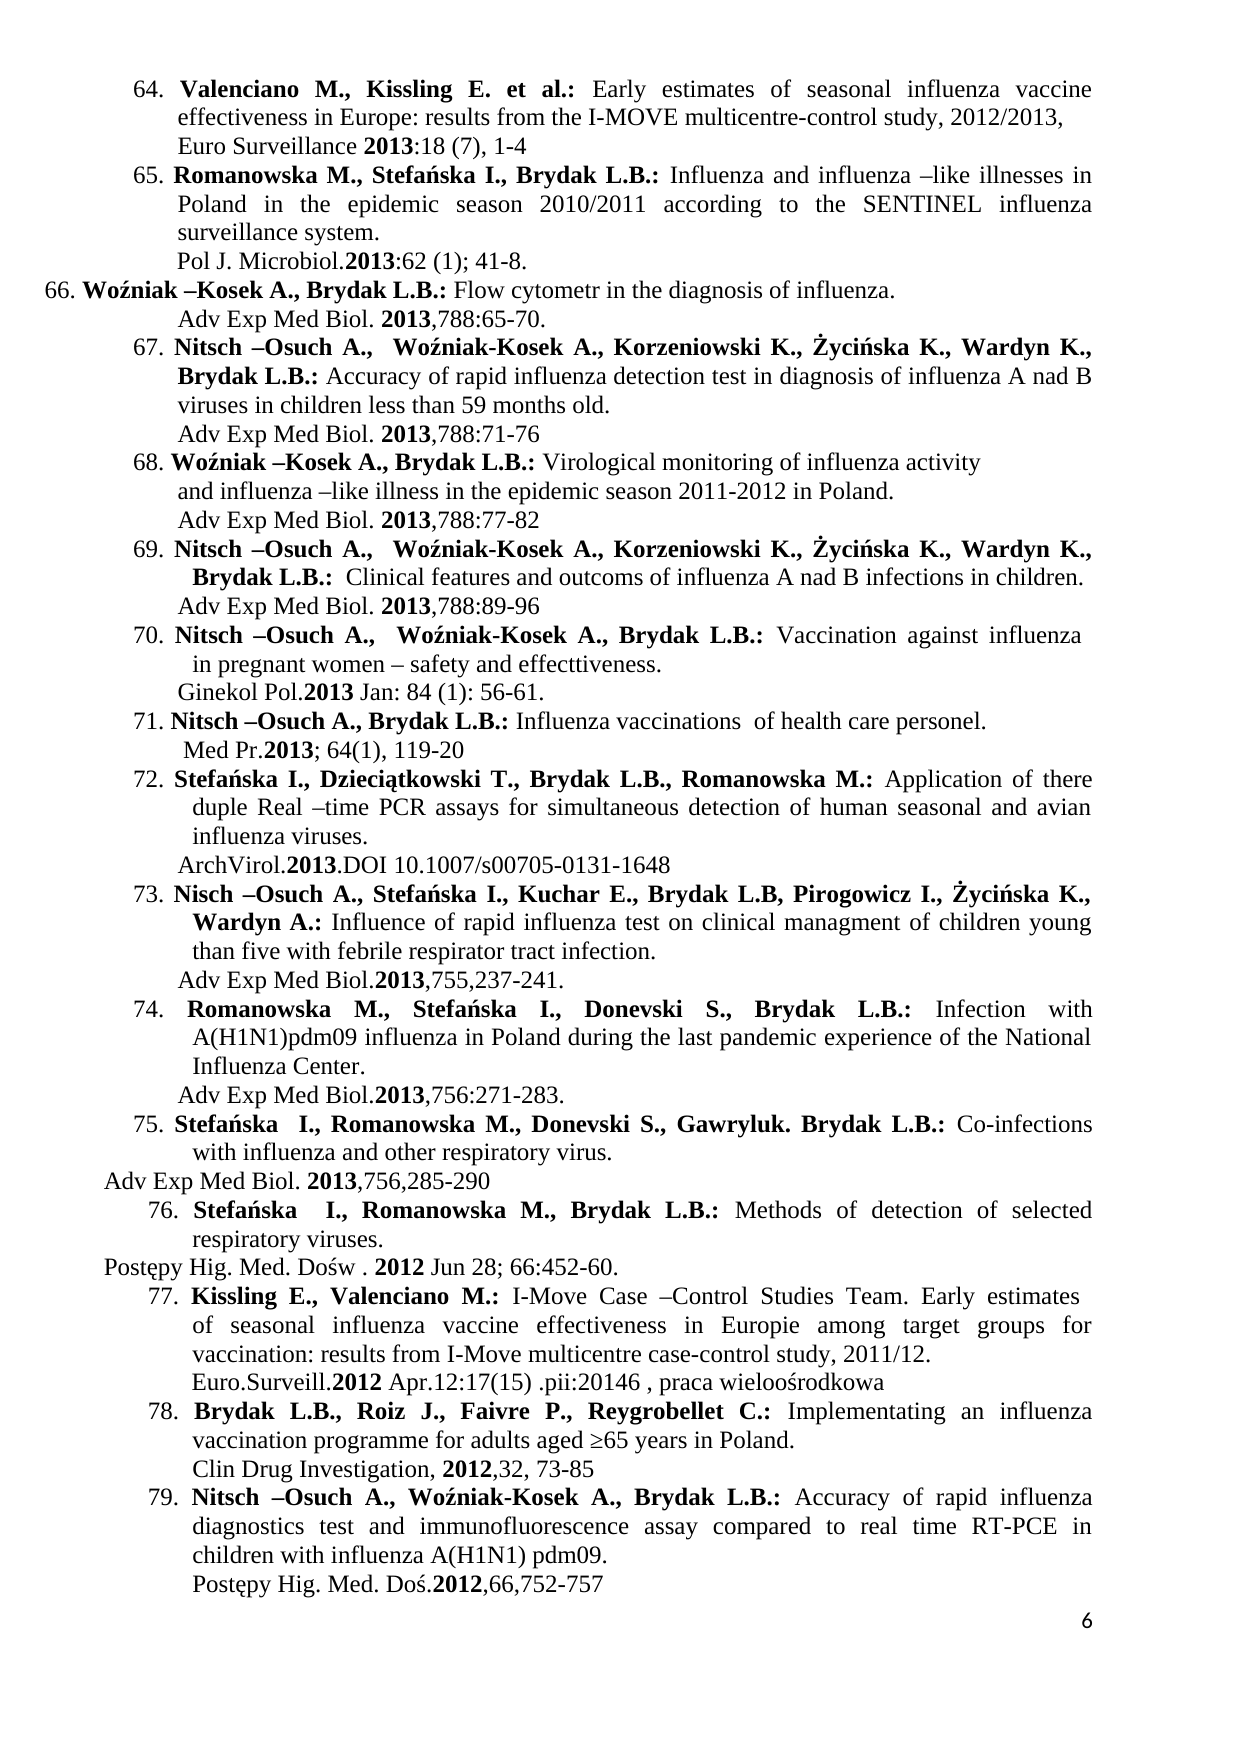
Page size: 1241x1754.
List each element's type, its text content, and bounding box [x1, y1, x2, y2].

list 73. Nisch –Osuch A., Stefańska I., Kuchar E., Brydak L.B, Pirogowicz I., Życińska K., Wardyn A.: Influence of rapid influenza test on clinical managment of children young than five with febrile respirator tract infection. [133, 879, 1093, 965]
list 79. Nitsch –Osuch A., Woźniak-Kosek A., Brydak L.B.: Accuracy of rapid influenza diagnostics test and immunofluorescence assay compared to real time RT-PCE in children with influenza A(H1N1) pdm09. [148, 1482, 1093, 1569]
list Clin Drug Investigation, 2012,32, 73-85 [192, 1454, 1093, 1482]
list Adv Exp Med Biol.2013,755,237-241. [177, 965, 1093, 994]
list Pol J. Microbiol.2013:62 (1); 41-8. [133, 246, 1093, 275]
list 76. Stefańska I., Romanowska M., Brydak L.B.: Methods of detection of selected respiratory viruses. [148, 1195, 1093, 1252]
text Adv Exp Med Biol. 2013,788:65-70. [177, 304, 1093, 332]
list Adv Exp Med Biol. 2013,756,285-290 [103, 1166, 1093, 1195]
text Ginekol Pol.2013 Jan: 84 (1): 56-61. [177, 677, 1093, 706]
list 74. Romanowska M., Stefańska I., Donevski S., Brydak L.B.: Infection with A(H1N1)pdm09 influenza in Poland during the last pandemic experience of the National Influenza Center. [133, 994, 1093, 1080]
list and influenza –like illness in the epidemic season 2011-2012 in Poland. [177, 476, 1093, 505]
list 71. Nitsch –Osuch A., Brydak L.B.: Influenza vaccinations of health care personel. [133, 706, 1093, 735]
list 69. Nitsch –Osuch A., Woźniak-Kosek A., Korzeniowski K., Życińska K., Wardyn K., Brydak L.B.: Clinical features and outcoms of influenza A nad B infections in children. [133, 534, 1093, 591]
text Adv Exp Med Biol. 2013,788:89-96 [177, 591, 1093, 620]
list Euro.Surveill.2012 Apr.12:17(15) .pii:20146 , praca wieloośrodkowa [148, 1367, 1093, 1396]
list 64. Valenciano M., Kissling E. et al.: Early estimates of seasonal influenza vaccine effectiveness in Europe: results from the I-MOVE multicentre-control study, 2012/2013, [133, 74, 1093, 131]
list 66. Woźniak –Kosek A., Brydak L.B.: Flow cytometr in the diagnosis of influenza. [44, 275, 1093, 304]
list Postępy Hig. Med. Dośw . 2012 Jun 28; 66:452-60. [103, 1252, 1093, 1281]
text Adv Exp Med Biol. 2013,788:71-76 [177, 419, 1093, 447]
list 65. Romanowska M., Stefańska I., Brydak L.B.: Influenza and influenza –like illnesses in Poland in the epidemic season 2010/2011 according to the SENTINEL influenza surveillance system. [133, 160, 1093, 246]
list 78. Brydak L.B., Roiz J., Faivre P., Reygrobellet C.: Implementating an influenza vaccination programme for adults aged ≥65 years in Poland. [148, 1396, 1093, 1454]
list ArchVirol.2013.DOI 10.1007/s00705-0131-1648 [177, 850, 1093, 879]
list 70. Nitsch –Osuch A., Woźniak-Kosek A., Brydak L.B.: Vaccination against influenza in pregnant women – safety and effecttiveness. [133, 620, 1093, 677]
list 77. Kissling E., Valenciano M.: I-Move Case –Control Studies Team. Early estimates of seasonal influenza vaccine effectiveness in Europie among target groups for vaccination: results from I-Move multicentre case-control study, 2011/12. [148, 1281, 1093, 1367]
list 67. Nitsch –Osuch A., Woźniak-Kosek A., Korzeniowski K., Życińska K., Wardyn K., Brydak L.B.: Accuracy of rapid influenza detection test in diagnosis of influenza A nad B viruses in children less than 59 months old. [133, 332, 1093, 419]
list 72. Stefańska I., Dzieciątkowski T., Brydak L.B., Romanowska M.: Application of there duple Real –time PCR assays for simultaneous detection of human seasonal and avian influenza viruses. [133, 764, 1093, 850]
list Adv Exp Med Biol.2013,756:271-283. [177, 1080, 1093, 1109]
text Adv Exp Med Biol. 2013,788:77-82 [177, 505, 1093, 534]
text Med Pr.2013; 64(1), 119-20 [133, 735, 1093, 764]
text Euro Surveillance 2013:18 (7), 1-4 [177, 131, 1093, 160]
list 68. Woźniak –Kosek A., Brydak L.B.: Virological monitoring of influenza activity [133, 447, 1093, 476]
list Postępy Hig. Med. Doś.2012,66,752-757 [192, 1569, 1093, 1597]
list 75. Stefańska I., Romanowska M., Donevski S., Gawryluk. Brydak L.B.: Co-infections with influenza and other respiratory virus. [133, 1109, 1093, 1166]
